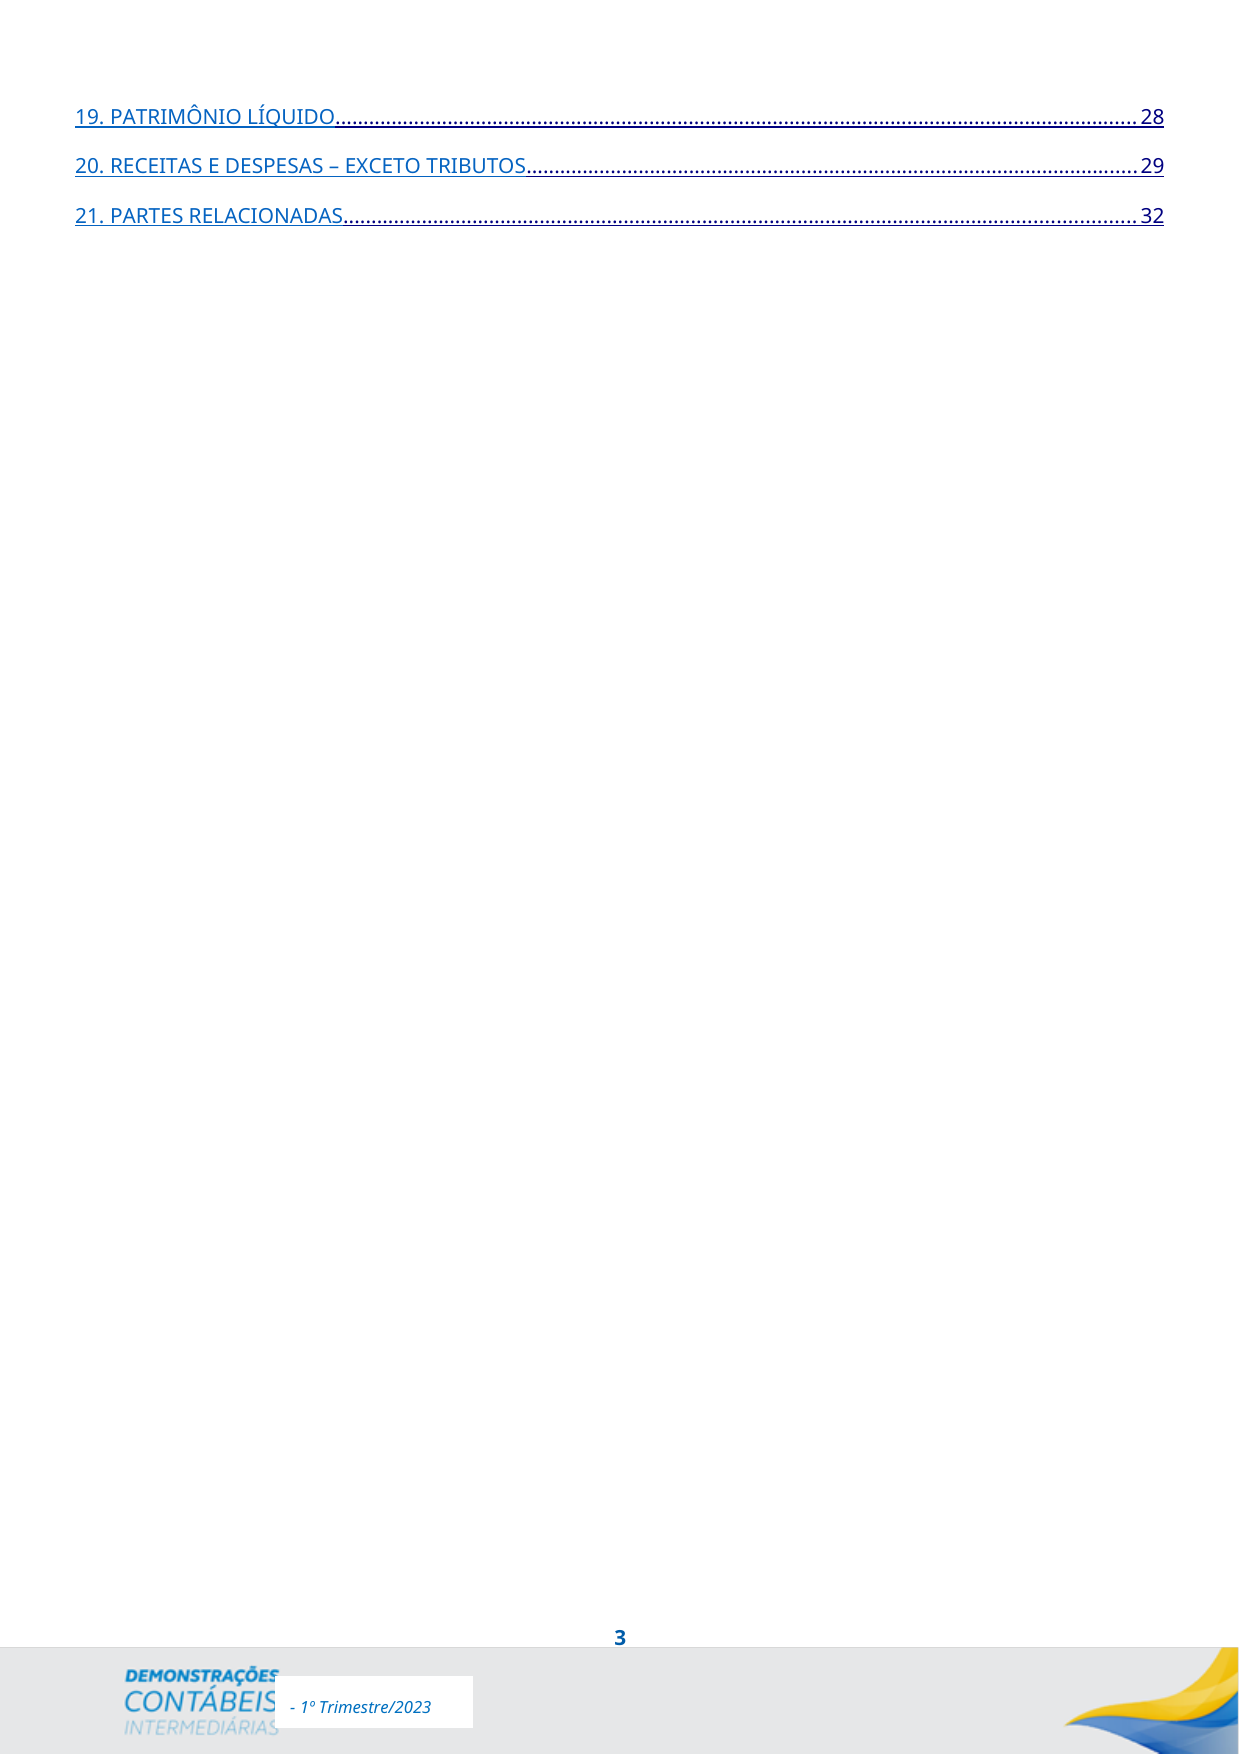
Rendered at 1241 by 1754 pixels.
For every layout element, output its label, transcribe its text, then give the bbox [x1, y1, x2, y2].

text 20. RECEITAS E DESPESAS – EXCETO TRIBUTOS 29 [75, 151, 1165, 180]
text 21. PARTES RELACIONADAS 32 [75, 201, 1165, 229]
text 19. PATRIMÔNIO LÍQUIDO 28 [75, 102, 1165, 131]
